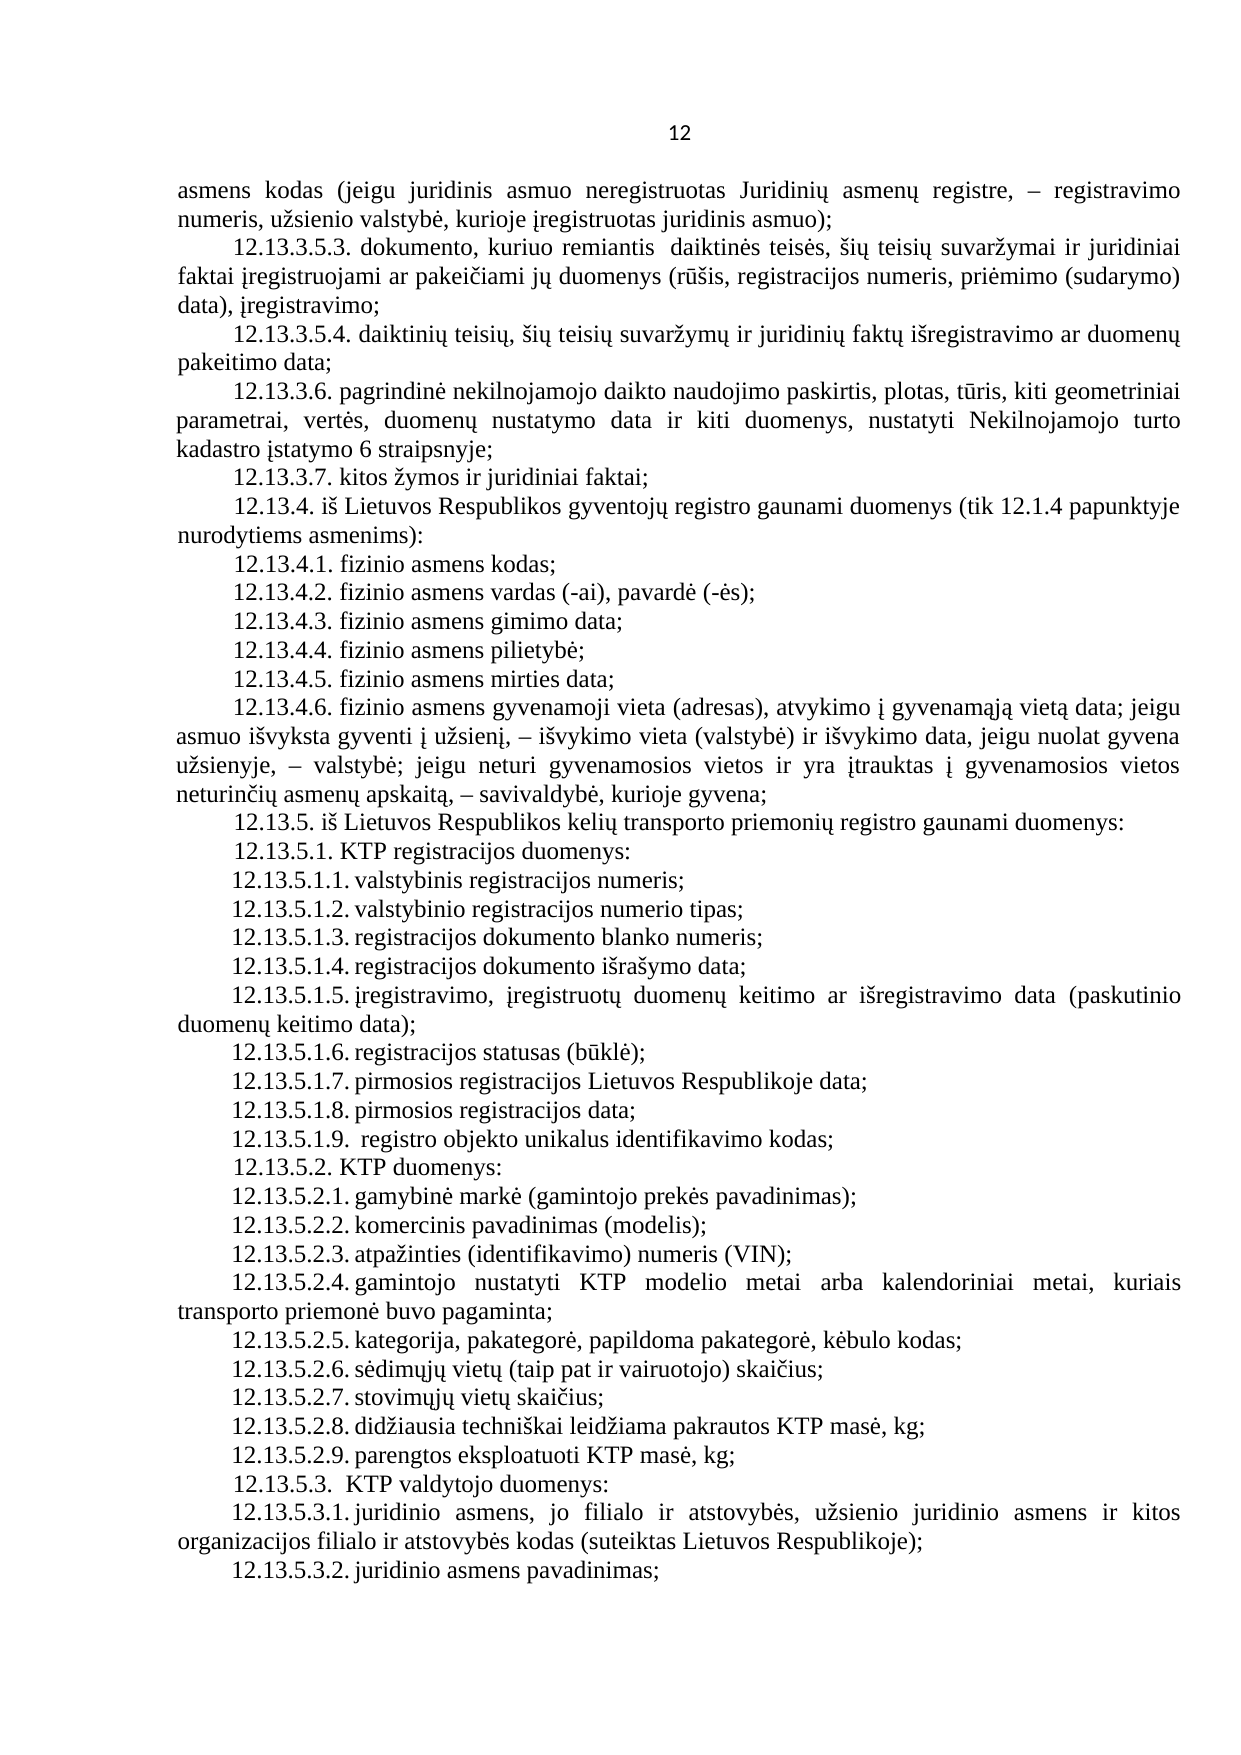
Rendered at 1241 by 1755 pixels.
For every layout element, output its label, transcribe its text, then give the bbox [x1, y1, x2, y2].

text 12.13.4.2. fizinio asmens vardas (-ai), pavardė (-ės); [176, 577, 1181, 606]
text 12.13.5.2.1. gamybinė markė (gamintojo prekės pavadinimas); [177, 1181, 1181, 1210]
text 12.13.4.1. fizinio asmens kodas; [177, 549, 1181, 577]
text 12.13.5.2.6. sėdimųjų vietų (taip pat ir vairuotojo) skaičius; [177, 1354, 1181, 1382]
text 12.13.5.3.1. juridinio asmens, jo filialo ir atstovybės, užsienio juridinio asmens ir kitos organizacijos filialo ir atstovybės kodas (suteiktas Lietuvos Respublikoje); [177, 1497, 1181, 1555]
text 12.13.4. iš Lietuvos Respublikos gyventojų registro gaunami duomenys (tik 12.1.4 papunktyje nurodytiems asmenims): [177, 491, 1181, 549]
text 12.13.5.1. KTP registracijos duomenys: [177, 836, 1181, 865]
text 12.13.4.6. fizinio asmens gyvenamoji vieta (adresas), atvykimo į gyvenamąją vietą data; jeigu asmuo išvyksta gyventi į užsienį, – išvykimo vieta (valstybė) ir išvykimo data, jeigu nuolat gyvena užsienyje, – valstybė; jeigu neturi gyvenamosios vietos ir yra įtrauktas į gyvenamosios vietos neturinčių asmenų apskaitą, – savivaldybė, kurioje gyvena; [176, 692, 1181, 807]
text 12.13.5.1.8. pirmosios registracijos data; [177, 1095, 1181, 1124]
text 12.13.5.1.2. valstybinio registracijos numerio tipas; [177, 894, 1181, 922]
text 12.13.5.1.9. registro objekto unikalus identifikavimo kodas; [177, 1124, 1181, 1152]
text 12.13.5.2.8. didžiausia techniškai leidžiama pakrautos KTP masė, kg; [177, 1411, 1181, 1440]
text 12.13.5.1.6. registracijos statusas (būklė); [177, 1037, 1181, 1066]
text 12.13.4.5. fizinio asmens mirties data; [176, 664, 1181, 692]
text 12.13.3.5.3. dokumento, kuriuo remiantis daiktinės teisės, šių teisių suvaržymai ir juridiniai faktai įregistruojami ar pakeičiami jų duomenys (rūšis, registracijos numeris, priėmimo (sudarymo) data), įregistravimo; [177, 232, 1181, 319]
text 12.13.5.2.9. parengtos eksploatuoti KTP masė, kg; [177, 1440, 1181, 1469]
text 12.13.5.1.4. registracijos dokumento išrašymo data; [177, 951, 1181, 980]
text 12.13.5.1.1. valstybinis registracijos numeris; [177, 865, 1181, 894]
text 12.13.4.3. fizinio asmens gimimo data; [176, 606, 1181, 635]
text 12.13.5.3.2. juridinio asmens pavadinimas; [177, 1555, 1181, 1584]
text 12.13.5.2.5. kategorija, pakategorė, papildoma pakategorė, kėbulo kodas; [177, 1325, 1181, 1354]
text 12.13.5. iš Lietuvos Respublikos kelių transporto priemonių registro gaunami duomenys: [177, 807, 1181, 836]
text 12.13.5.1.5. įregistravimo, įregistruotų duomenų keitimo ar išregistravimo data (paskutinio duomenų keitimo data); [177, 980, 1181, 1037]
text 12.13.4.4. fizinio asmens pilietybė; [176, 635, 1181, 664]
text 12.13.5.1.7. pirmosios registracijos Lietuvos Respublikoje data; [177, 1066, 1181, 1095]
text 12.13.5.2. KTP duomenys: [176, 1152, 1181, 1181]
text 12.13.5.3. KTP valdytojo duomenys: [176, 1469, 1181, 1497]
text 12.13.5.2.7. stovimųjų vietų skaičius; [177, 1382, 1181, 1411]
text 12.13.3.6. pagrindinė nekilnojamojo daikto naudojimo paskirtis, plotas, tūris, kiti geometriniai parametrai, vertės, duomenų nustatymo data ir kiti duomenys, nustatyti Nekilnojamojo turto kadastro įstatymo 6 straipsnyje; [176, 376, 1181, 462]
text 12.13.3.7. kitos žymos ir juridiniai faktai; [176, 462, 1181, 491]
text 12.13.5.2.3. atpažinties (identifikavimo) numeris (VIN); [177, 1239, 1181, 1267]
text 12.13.5.2.2. komercinis pavadinimas (modelis); [177, 1210, 1181, 1239]
text 12.13.3.5.4. daiktinių teisių, šių teisių suvaržymų ir juridinių faktų išregistravimo ar duomenų pakeitimo data; [177, 319, 1181, 376]
text 12.13.5.2.4. gamintojo nustatyti KTP modelio metai arba kalendoriniai metai, kuriais transporto priemonė buvo pagaminta; [177, 1267, 1181, 1325]
text 12.13.5.1.3. registracijos dokumento blanko numeris; [177, 922, 1181, 951]
text asmens kodas (jeigu juridinis asmuo neregistruotas Juridinių asmenų registre, – registravimo numeris, užsienio valstybė, kurioje įregistruotas juridinis asmuo); [177, 175, 1181, 232]
